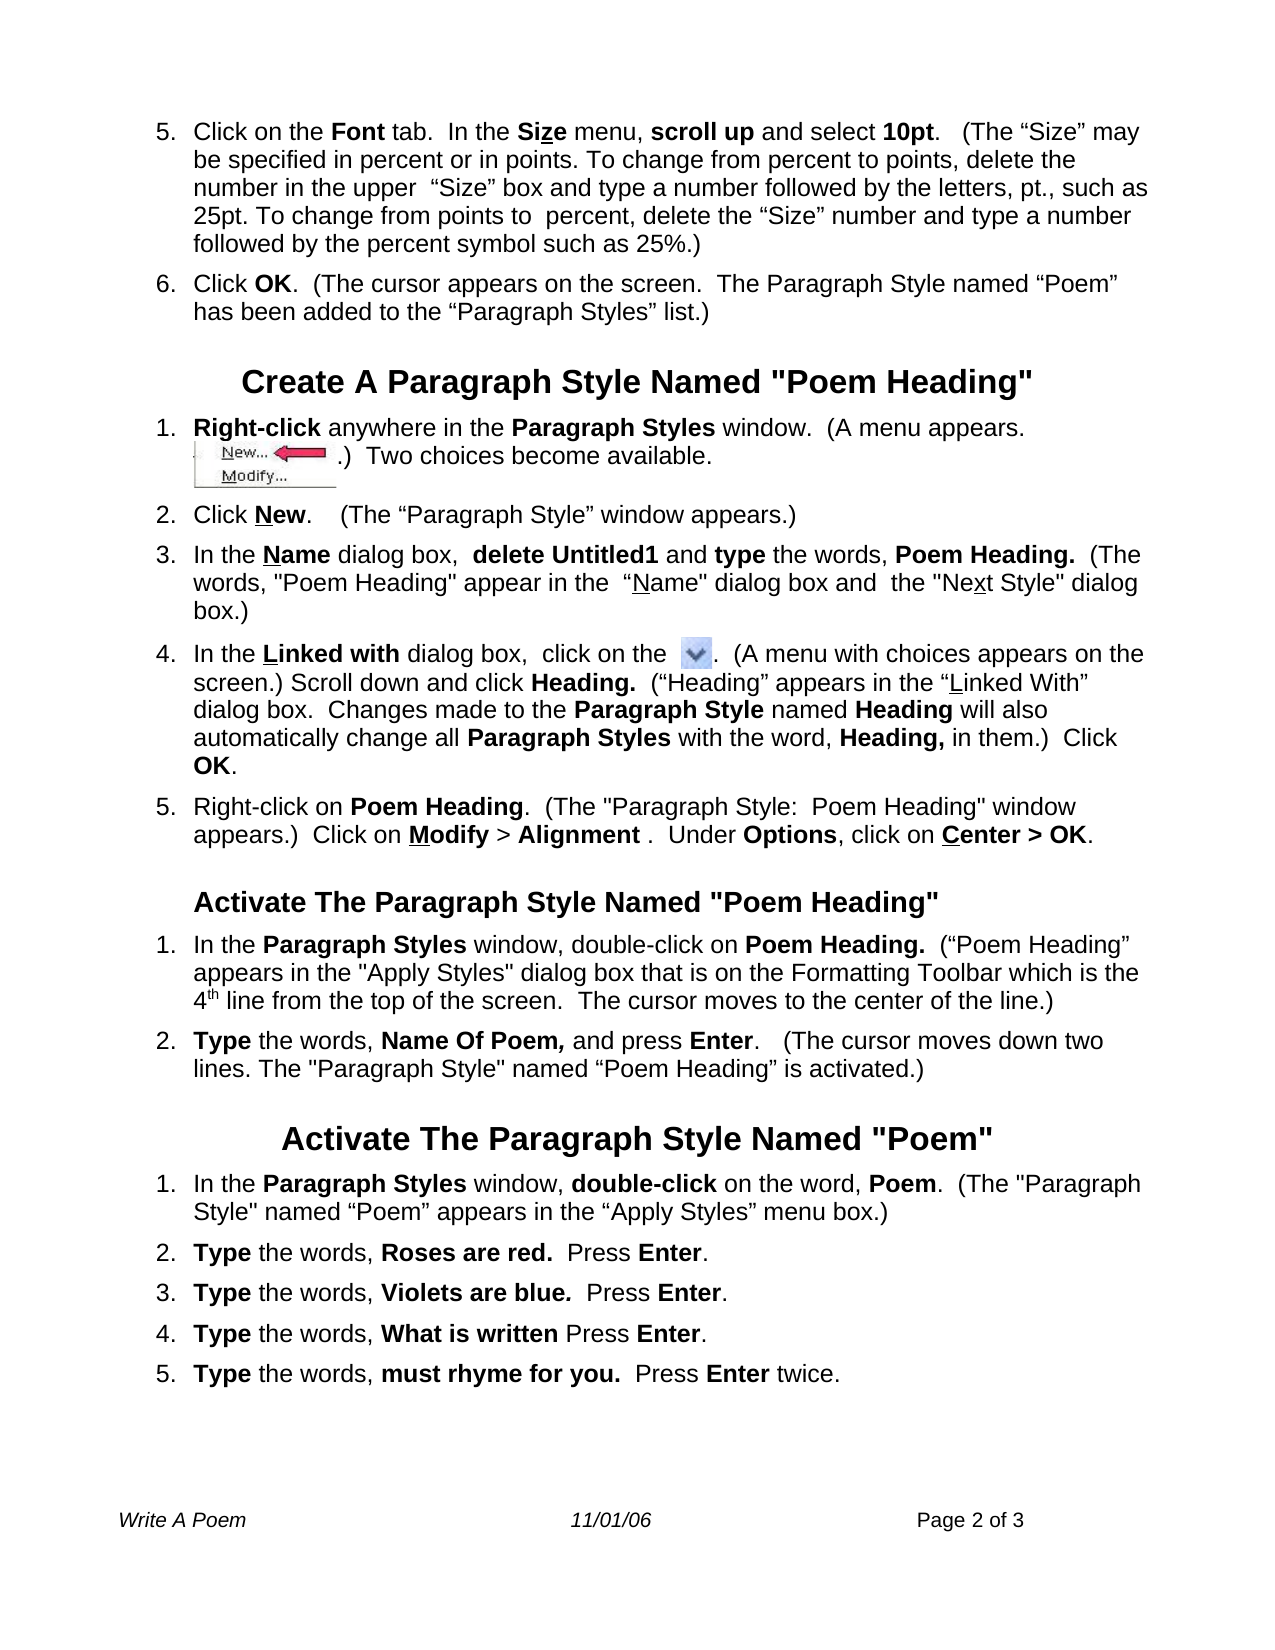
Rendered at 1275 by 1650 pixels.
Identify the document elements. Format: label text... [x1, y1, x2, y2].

subtitle Activate The Paragraph Style Named "Poem" [118, 1121, 1157, 1158]
picture [681, 637, 713, 669]
list Click OK. (The cursor appears on the screen. The Paragraph Style named “Poem” has been added to the “Paragraph Styles” list.) [156, 270, 1157, 326]
list Right-click anywhere in the Paragraph Styles window. (A menu appears..) Two choices become available. [156, 413, 1157, 488]
list Click on the Font tab. In the Size menu, scroll up and select 10pt. (The “Size” may be specified in percent or in points. To change from percent to points, delete the number in the upper “Size” box and type a number followed by the letters, pt., such as 25pt. To change from points to percent, delete the “Size” number and type a number followed by the percent symbol such as 25%.) [156, 118, 1157, 258]
list In the Paragraph Styles window, double-click on Poem Heading. (“Poem Heading” appears in the "Apply Styles" dialog box that is on the Formatting Toolbar which is the 4th line from the top of the screen. The cursor moves to the center of the line.) [156, 931, 1157, 1015]
list Type the words, Violets are blue. Press Enter. [156, 1279, 1157, 1307]
list Type the words, must rhyme for you. Press Enter twice. [156, 1360, 1157, 1388]
list In the Linked with dialog box, click on the . (A menu with choices appears on the screen.) Scroll down and click Heading. (“Heading” appears in the “Linked With” dialog box. Changes made to the Paragraph Style named Heading will also automatically change all Paragraph Styles with the word, Heading, in them.) Click OK. [156, 637, 1157, 780]
picture [193, 441, 337, 488]
subtitle Activate The Paragraph Style Named "Poem Heading" [193, 886, 1157, 918]
list Type the words, What is written Press Enter. [156, 1319, 1157, 1347]
list Right-click on Poem Heading. (The "Paragraph Style: Poem Heading" window appears.) Click on Modify > Alignment . Under Options, click on Center > OK. [156, 792, 1157, 848]
list In the Name dialog box, delete Untitled1 and type the words, Poem Heading. (The words, "Poem Heading" appear in the “Name" dialog box and the "Next Style" dialog box.) [156, 541, 1157, 624]
subtitle Create A Paragraph Style Named "Poem Heading" [118, 363, 1157, 401]
list Type the words, Roses are red. Press Enter. [156, 1239, 1157, 1267]
list Type the words, Name Of Poem, and press Enter. (The cursor moves down two lines. The "Paragraph Style" named “Poem Heading” is activated.) [156, 1027, 1157, 1083]
list Click New. (The “Paragraph Style” window appears.) [156, 500, 1157, 528]
list In the Paragraph Styles window, double-click on the word, Poem. (The "Paragraph Style" named “Poem” appears in the “Apply Styles” menu box.) [156, 1170, 1157, 1226]
